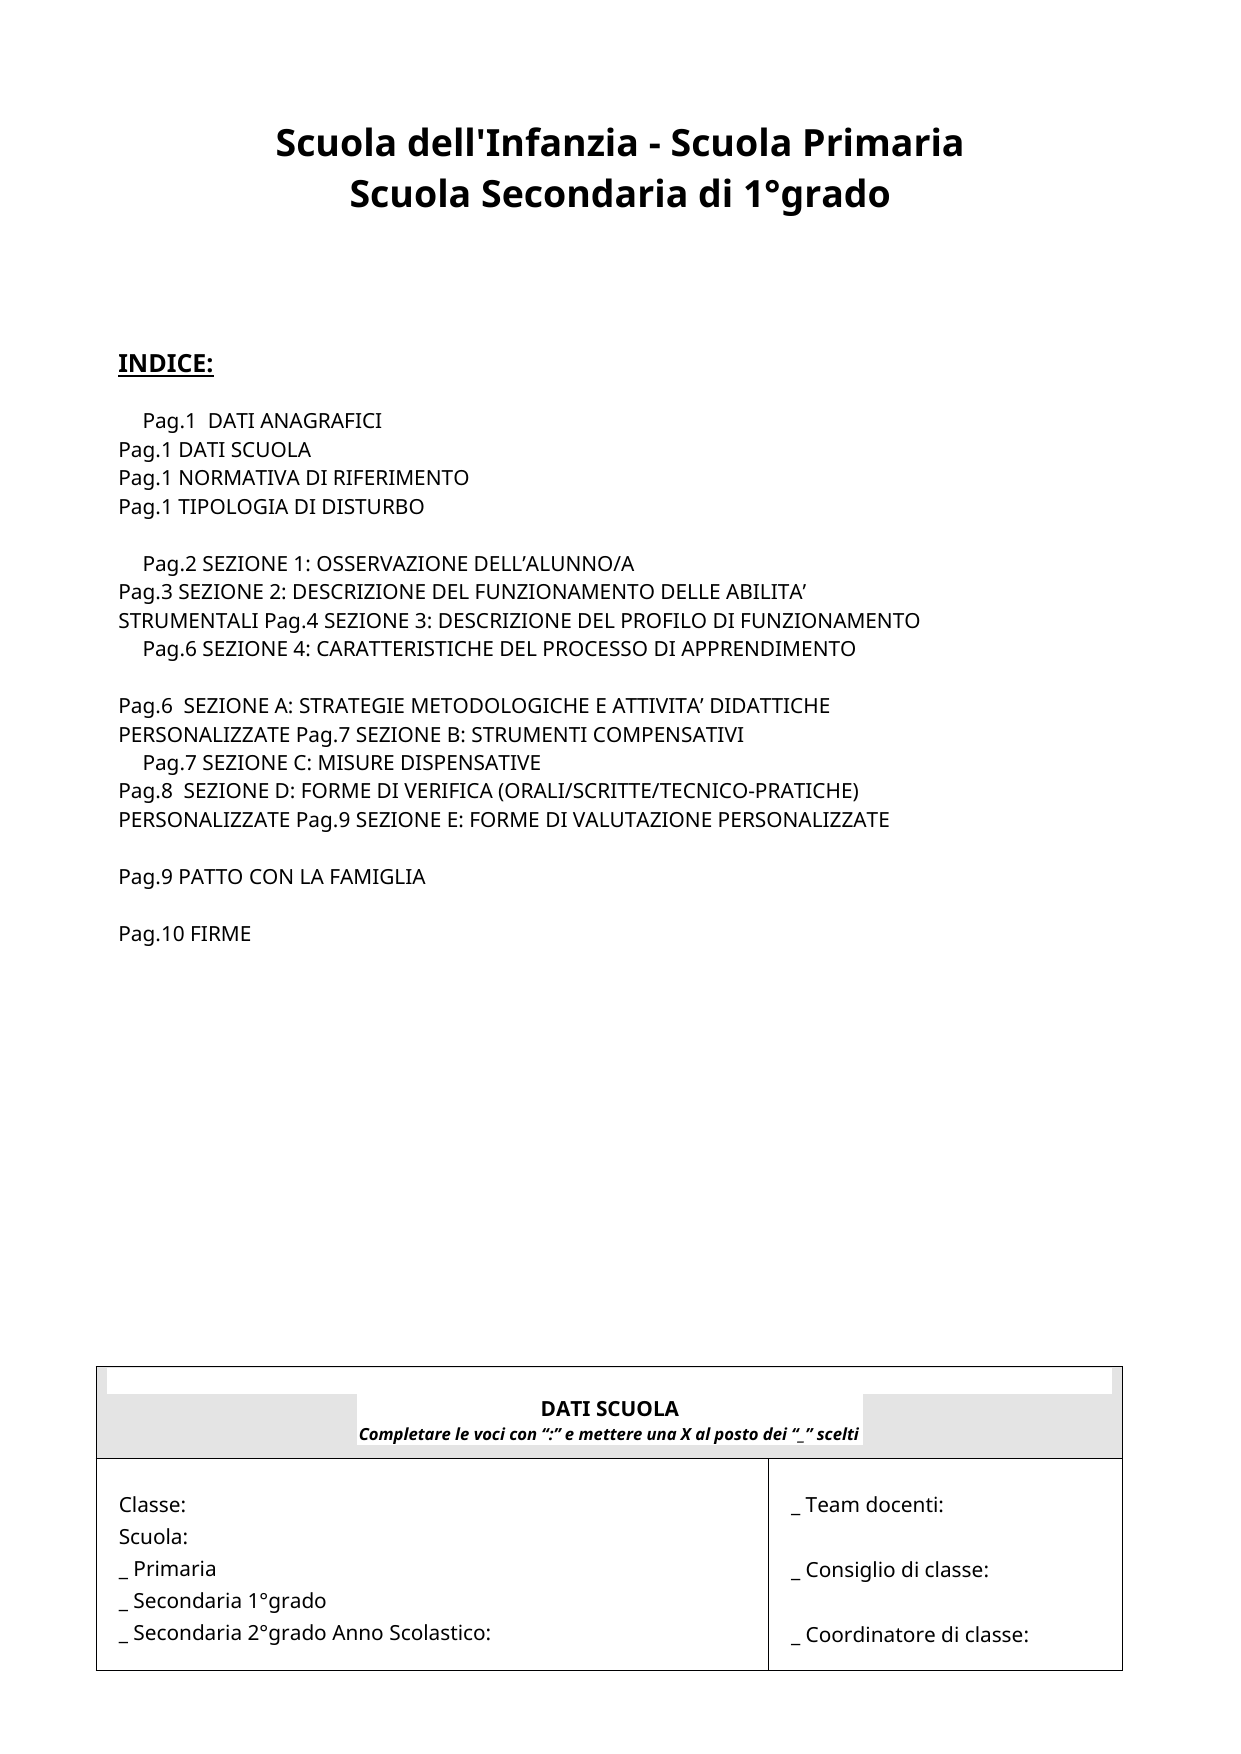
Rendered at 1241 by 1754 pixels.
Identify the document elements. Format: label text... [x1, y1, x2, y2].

table_cell Classe: Scuola: _ Primaria _ Secondaria 1°grado _ Secondaria 2°grado Anno Scolastico: [97, 1459, 768, 1669]
text Pag.3 SEZIONE 2: DESCRIZIONE DEL FUNZIONAMENTO DELLE ABILITA’ STRUMENTALI Pag.4 SEZIONE 3: DESCRIZIONE DEL PROFILO DI FUNZIONAMENTO [118, 577, 943, 634]
subtitle Pag.2 SEZIONE 1: OSSERVAZIONE DELL’ALUNNO/A [118, 549, 1146, 577]
text Scuola Secondaria di 1°grado [94, 168, 1146, 219]
subtitle Pag.7 SEZIONE C: MISURE DISPENSATIVE [118, 748, 1146, 777]
text Pag.1 NORMATIVA DI RIFERIMENTO Pag.1 TIPOLOGIA DI DISTURBO [118, 463, 471, 520]
text Pag.6 SEZIONE A: STRATEGIE METODOLOGICHE E ATTIVITA’ DIDATTICHE PERSONALIZZATE Pag.7 SEZIONE B: STRUMENTI COMPENSATIVI [118, 691, 1001, 748]
picture [114, 1338, 360, 1366]
subtitle Pag.6 SEZIONE 4: CARATTERISTICHE DEL PROCESSO DI APPRENDIMENTO [118, 634, 1146, 663]
text INDICE: [118, 346, 1146, 380]
table_cell _ Team docenti: _ Consiglio di classe: _ Coordinatore di classe: _ Referente DSA: [769, 1459, 1122, 1669]
picture [920, 1670, 1128, 1701]
subtitle Pag.1 DATI ANAGRAFICI Pag.1 DATI SCUOLA [118, 407, 386, 463]
picture [93, 1033, 1123, 1312]
table_header DATI SCUOLA Completare le voci con “:” e mettere una X al posto dei “_” scelti [97, 1367, 1122, 1458]
picture [320, 116, 566, 162]
text Scuola dell'Infanzia - Scuola Primaria [94, 117, 1146, 168]
picture [114, 1367, 360, 1408]
picture [575, 116, 917, 162]
text Pag.8 SEZIONE D: FORME DI VERIFICA (ORALI/SCRITTE/TECNICO-PRATICHE) PERSONALIZZATE Pag.9 SEZIONE E: FORME DI VALUTAZIONE PERSONALIZZATE [118, 777, 1001, 833]
text Pag.9 PATTO CON LA FAMIGLIA Pag.10 FIRME [118, 862, 471, 947]
